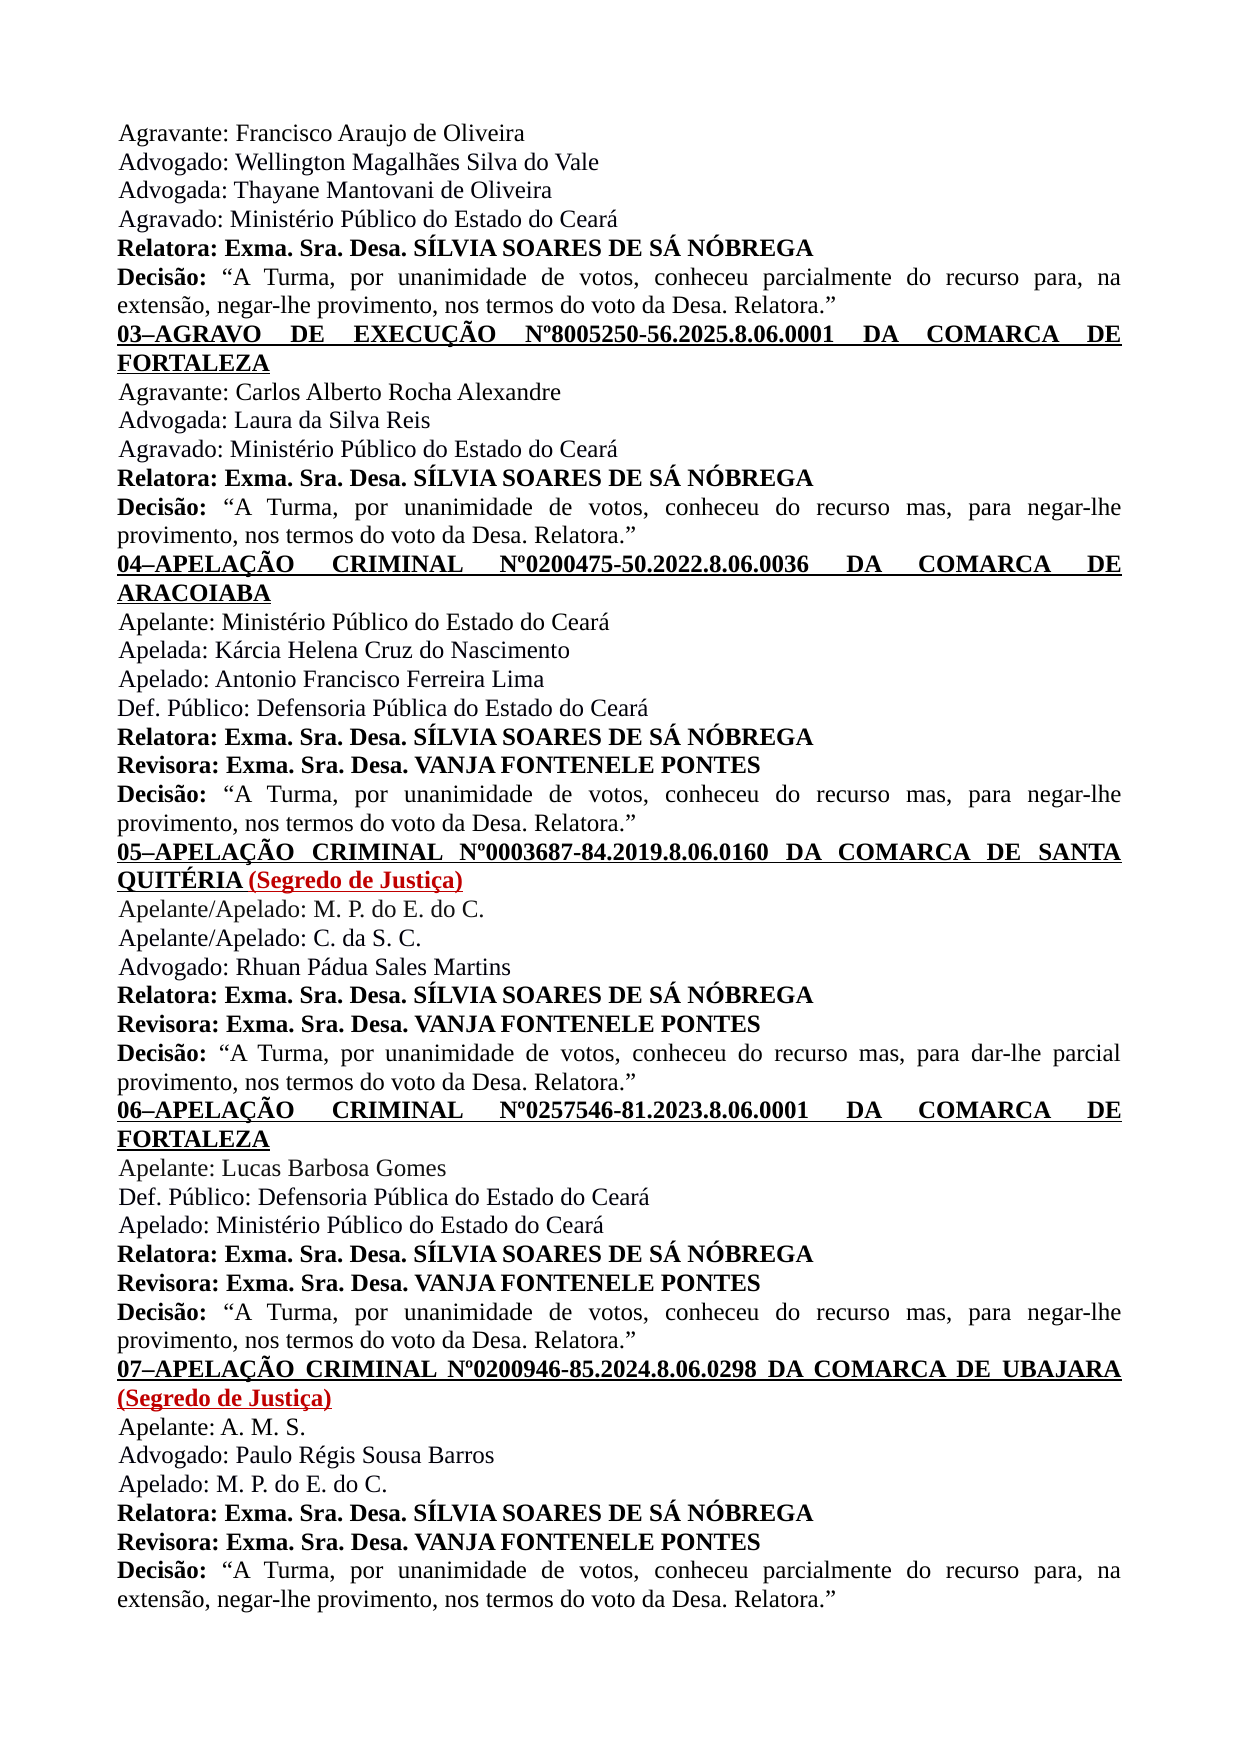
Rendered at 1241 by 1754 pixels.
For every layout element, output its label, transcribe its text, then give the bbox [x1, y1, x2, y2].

text Relatora: Exma. Sra. Desa. SÍLVIA SOARES DE SÁ NÓBREGA [117, 463, 1122, 492]
text Revisora: Exma. Sra. Desa. VANJA FONTENELE PONTES [117, 1527, 1122, 1556]
text Relatora: Exma. Sra. Desa. SÍLVIA SOARES DE SÁ NÓBREGA [117, 722, 1122, 751]
text FORTALEZA [117, 346, 1122, 377]
text Apelante: A. M. S. [118, 1412, 1122, 1441]
text QUITÉRIA (Segredo de Justiça) [117, 863, 1122, 894]
text Apelante: Lucas Barbosa Gomes [118, 1153, 1122, 1182]
text ARACOIABA [117, 576, 1122, 607]
text Def. Público: Defensoria Pública do Estado do Ceará [118, 1182, 1122, 1211]
text Decisão: “A Turma, por unanimidade de votos, conheceu do recurso mas, para negar-lhe provimento, nos termos do voto da Desa. Relatora.” [117, 1297, 1122, 1354]
text Apelante/Apelado: M. P. do E. do C. [118, 894, 1122, 923]
text FORTALEZA [117, 1122, 1122, 1153]
text Decisão: “A Turma, por unanimidade de votos, conheceu do recurso mas, para negar-lhe provimento, nos termos do voto da Desa. Relatora.” [117, 779, 1122, 837]
text 03–AGRAVO DE EXECUÇÃO Nº8005250-56.2025.8.06.0001 DA COMARCA DE [117, 319, 1122, 344]
text Agravante: Carlos Alberto Rocha Alexandre [118, 377, 1122, 406]
text Relatora: Exma. Sra. Desa. SÍLVIA SOARES DE SÁ NÓBREGA [117, 981, 1122, 1009]
text 05–APELAÇÃO CRIMINAL Nº0003687-84.2019.8.06.0160 DA COMARCA DE SANTA [117, 837, 1122, 862]
text Relatora: Exma. Sra. Desa. SÍLVIA SOARES DE SÁ NÓBREGA [117, 233, 1122, 262]
text Apelada: Kárcia Helena Cruz do Nascimento [118, 636, 1122, 664]
text Revisora: Exma. Sra. Desa. VANJA FONTENELE PONTES [117, 751, 1122, 779]
text Advogado: Rhuan Pádua Sales Martins [118, 952, 1122, 981]
text Advogado: Paulo Régis Sousa Barros [118, 1441, 1122, 1469]
text (Segredo de Justiça) [117, 1381, 1122, 1412]
text Apelante/Apelado: C. da S. C. [118, 923, 1122, 952]
text Decisão: “A Turma, por unanimidade de votos, conheceu parcialmente do recurso para, na extensão, negar-lhe provimento, nos termos do voto da Desa. Relatora.” [117, 262, 1122, 319]
text Apelado: Ministério Público do Estado do Ceará [118, 1211, 1122, 1239]
text Apelante: Ministério Público do Estado do Ceará [118, 607, 1122, 636]
text Relatora: Exma. Sra. Desa. SÍLVIA SOARES DE SÁ NÓBREGA [117, 1498, 1122, 1527]
text Advogado: Wellington Magalhães Silva do Vale [118, 147, 1122, 176]
text 04–APELAÇÃO CRIMINAL Nº0200475-50.2022.8.06.0036 DA COMARCA DE [117, 549, 1122, 574]
text Agravado: Ministério Público do Estado do Ceará [118, 434, 1122, 463]
text Relatora: Exma. Sra. Desa. SÍLVIA SOARES DE SÁ NÓBREGA [117, 1239, 1122, 1268]
text Decisão: “A Turma, por unanimidade de votos, conheceu do recurso mas, para dar-lhe parcial provimento, nos termos do voto da Desa. Relatora.” [117, 1038, 1122, 1096]
text 07–APELAÇÃO CRIMINAL Nº0200946-85.2024.8.06.0298 DA COMARCA DE UBAJARA [117, 1354, 1122, 1379]
text Revisora: Exma. Sra. Desa. VANJA FONTENELE PONTES [117, 1009, 1122, 1038]
text 06–APELAÇÃO CRIMINAL Nº0257546-81.2023.8.06.0001 DA COMARCA DE [117, 1096, 1122, 1121]
text Apelado: M. P. do E. do C. [118, 1469, 1122, 1498]
text Decisão: “A Turma, por unanimidade de votos, conheceu do recurso mas, para negar-lhe provimento, nos termos do voto da Desa. Relatora.” [117, 492, 1122, 549]
text Advogada: Thayane Mantovani de Oliveira [118, 176, 1122, 204]
text Decisão: “A Turma, por unanimidade de votos, conheceu parcialmente do recurso para, na extensão, negar-lhe provimento, nos termos do voto da Desa. Relatora.” [117, 1556, 1122, 1613]
text Agravado: Ministério Público do Estado do Ceará [118, 204, 1122, 233]
text Revisora: Exma. Sra. Desa. VANJA FONTENELE PONTES [117, 1268, 1122, 1297]
text Apelado: Antonio Francisco Ferreira Lima [118, 664, 1122, 693]
text Def. Público: Defensoria Pública do Estado do Ceará [117, 693, 1122, 722]
text Agravante: Francisco Araujo de Oliveira [118, 118, 1122, 147]
text Advogada: Laura da Silva Reis [118, 406, 1122, 434]
